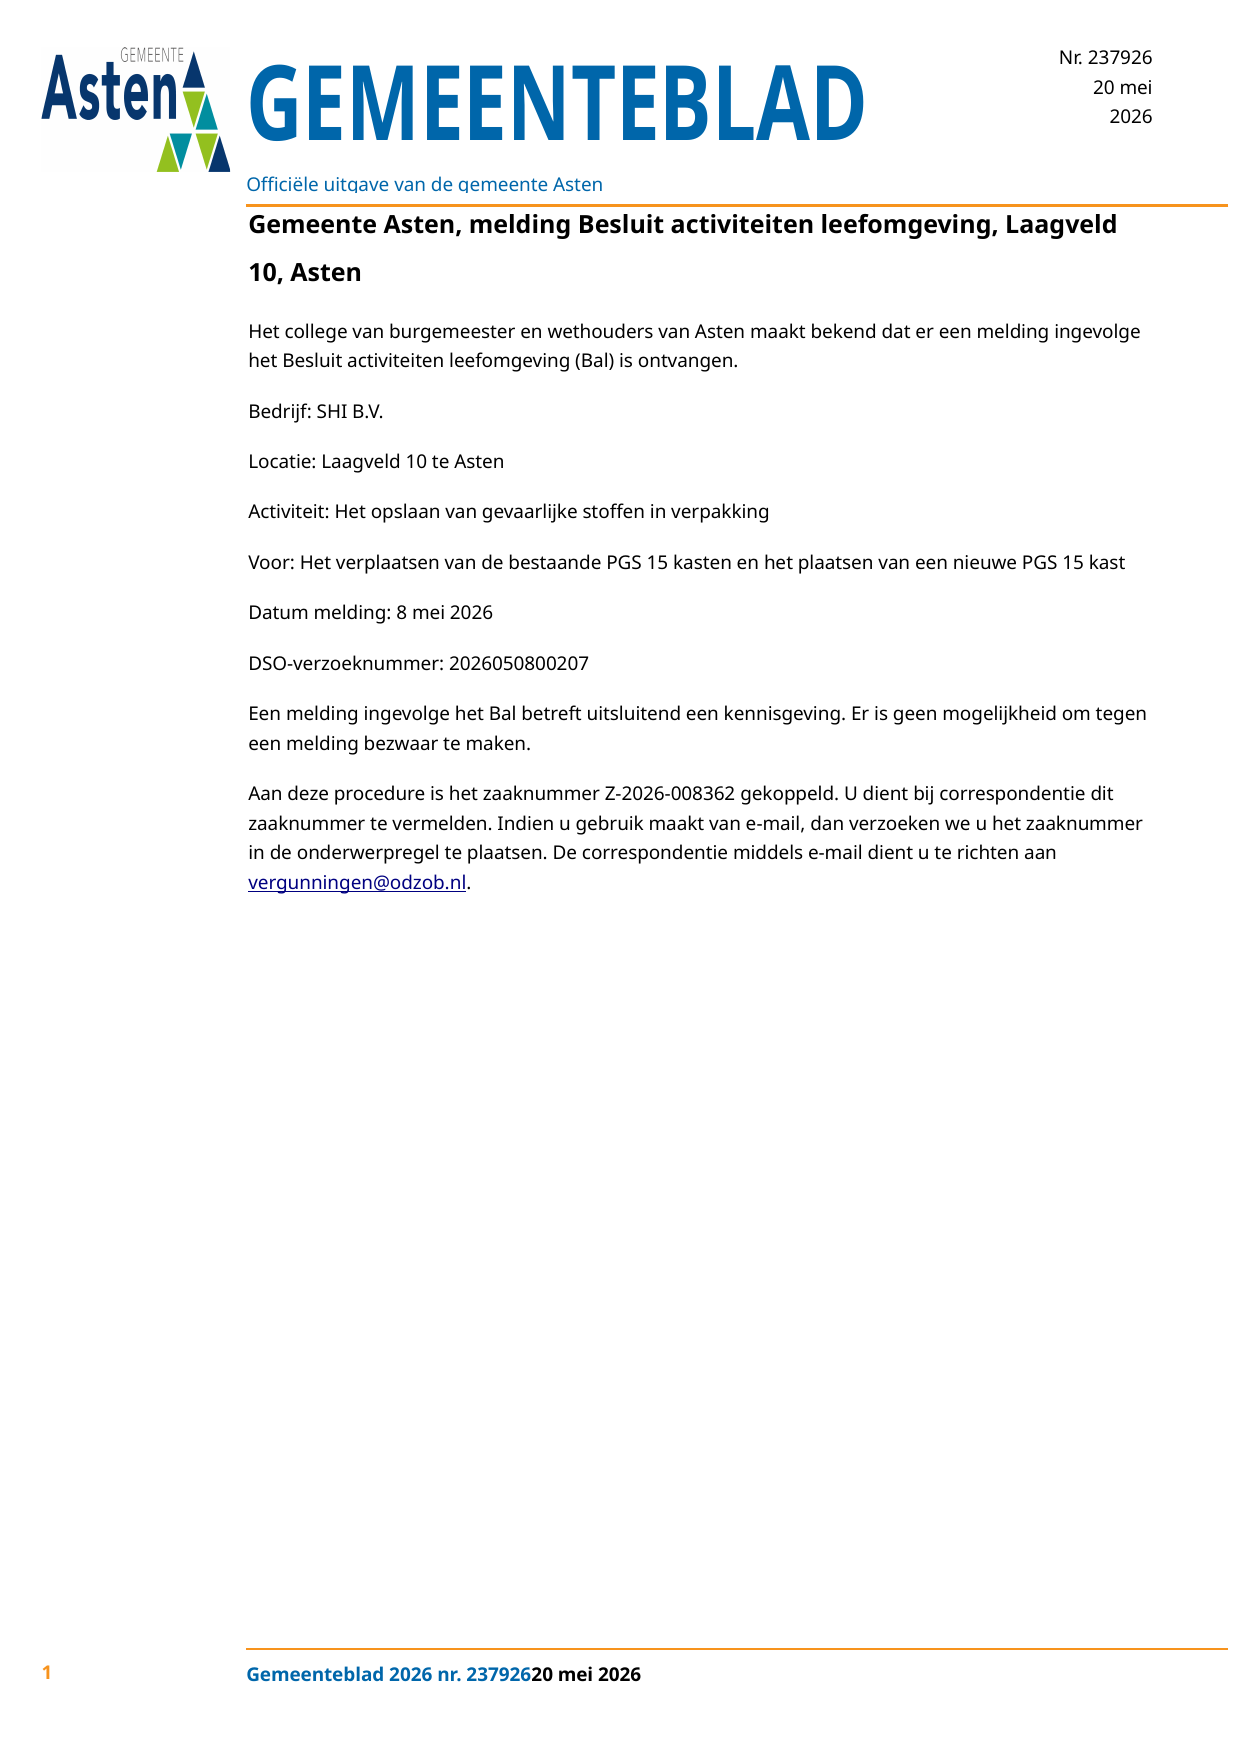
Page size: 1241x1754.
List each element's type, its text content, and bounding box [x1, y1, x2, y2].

text Activiteit: Het opslaan van gevaarlijke stoffen in verpakking [248, 499, 1152, 524]
text Gemeente Asten, melding Besluit activiteiten leefomgeving, Laagveld 10, Asten [248, 207, 1152, 288]
text Het college van burgemeester en wethouders van Asten maakt bekend dat er een melding ingevolge het Besluit activiteiten leefomgeving (Bal) is ontvangen. [248, 318, 1152, 373]
text DSO-verzoeknummer: 2026050800207 [248, 650, 1152, 676]
text Aan deze procedure is het zaaknummer Z-2026-008362 gekoppeld. U dient bij correspondentie dit zaaknummer te vermelden. Indien u gebruik maakt van e-mail, dan verzoeken we u het zaaknummer in de onderwerpregel te plaatsen. De correspondentie middels e-mail dient u te richten aan vergunningen@odzob.nl. [248, 780, 1152, 895]
text Voor: Het verplaatsen van de bestaande PGS 15 kasten en het plaatsen van een nieuwe PGS 15 kast [248, 549, 1152, 575]
text Datum melding: 8 mei 2026 [248, 599, 1152, 625]
text Locatie: Laagveld 10 te Asten [248, 448, 1152, 474]
text Bedrijf: SHI B.V. [248, 398, 1152, 424]
picture [41, 47, 231, 172]
text Een melding ingevolge het Bal betreft uitsluitend een kennisgeving. Er is geen mogelijkheid om tegen een melding bezwaar te maken. [248, 700, 1152, 756]
